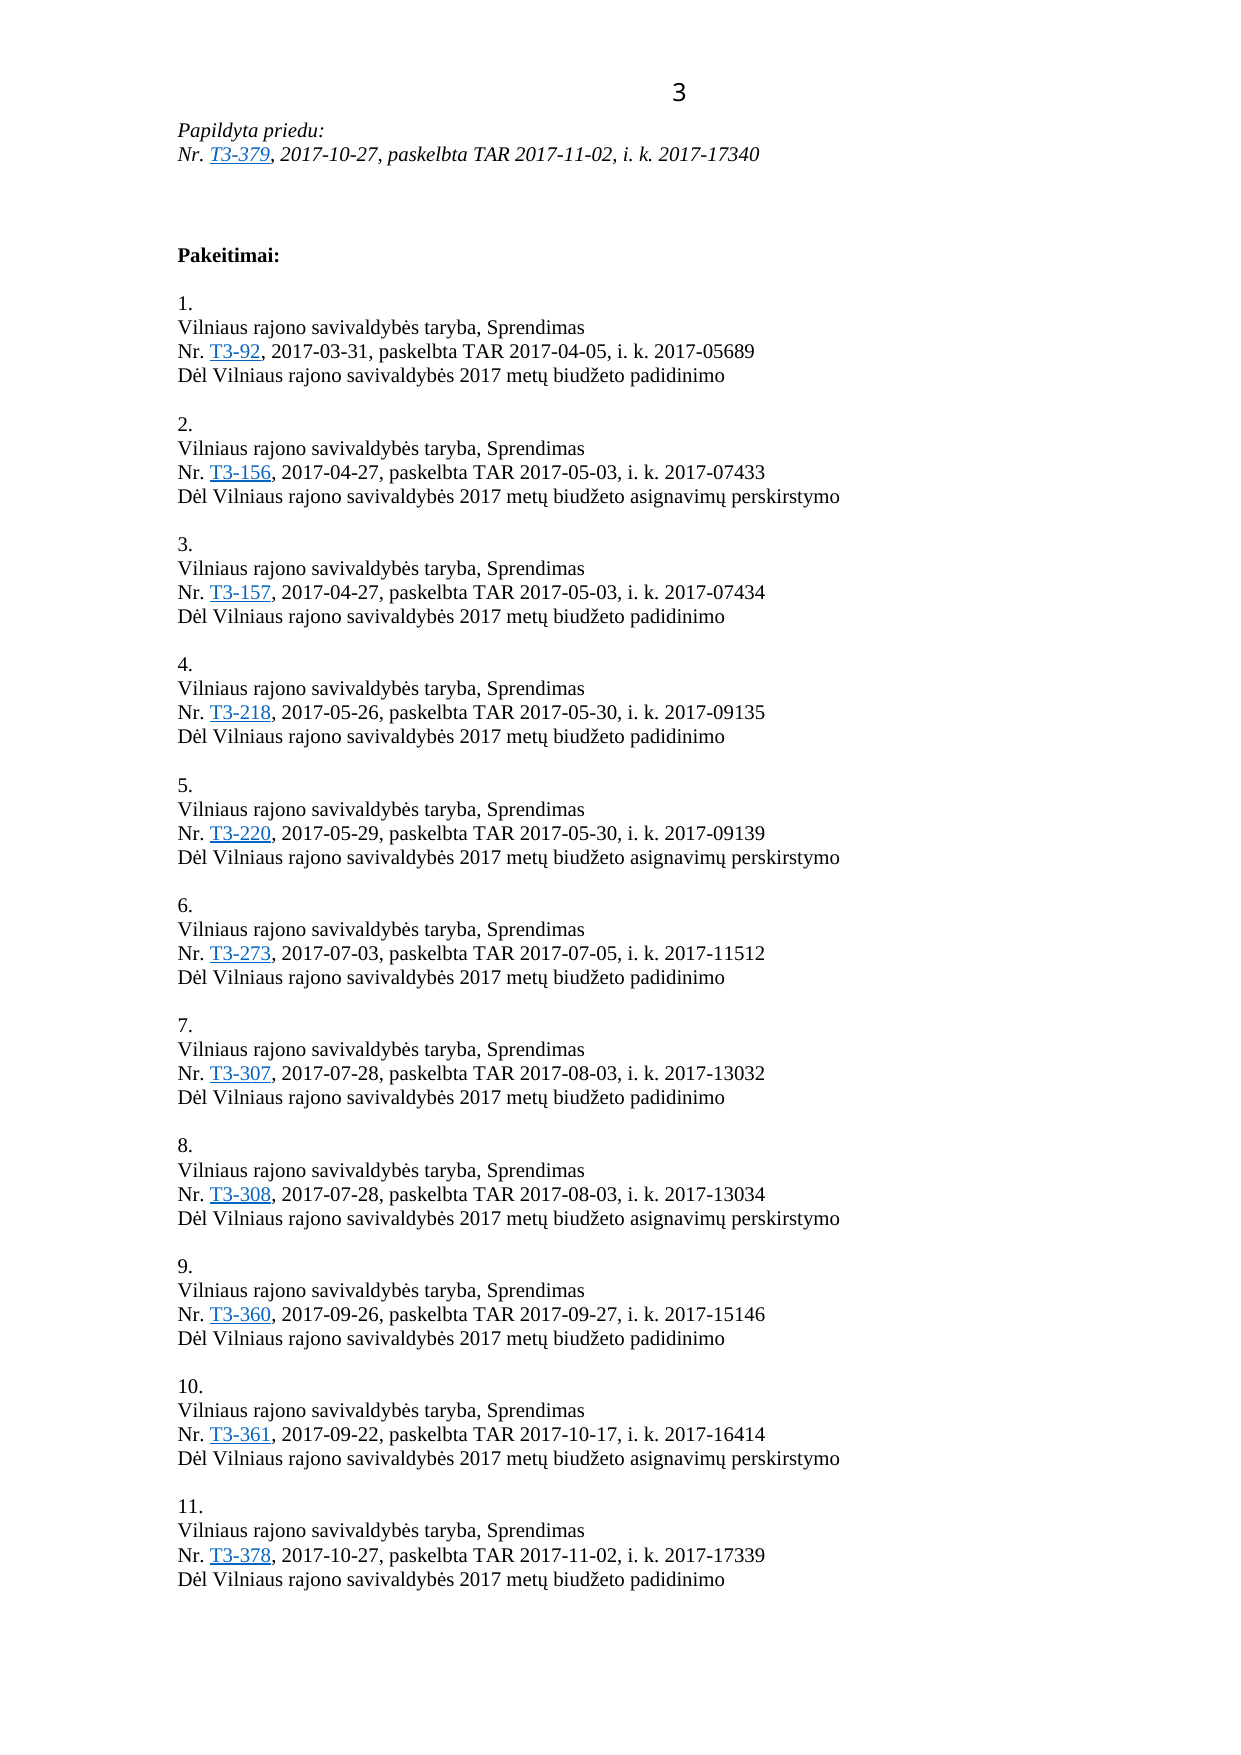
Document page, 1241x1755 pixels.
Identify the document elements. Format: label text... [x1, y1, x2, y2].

text 9. [177, 1254, 1181, 1278]
text Vilniaus rajono savivaldybės taryba, Sprendimas [177, 1398, 1181, 1422]
text Nr. T3-156, 2017-04-27, paskelbta TAR 2017-05-03, i. k. 2017-07433 [177, 460, 1181, 484]
text Vilniaus rajono savivaldybės taryba, Sprendimas [177, 1518, 1181, 1542]
text Dėl Vilniaus rajono savivaldybės 2017 metų biudžeto asignavimų perskirstymo [177, 845, 1181, 869]
text Dėl Vilniaus rajono savivaldybės 2017 metų biudžeto padidinimo [177, 604, 1181, 628]
text Nr. T3-378, 2017-10-27, paskelbta TAR 2017-11-02, i. k. 2017-17339 [177, 1542, 1181, 1567]
text 2. [177, 412, 1181, 436]
text Nr. T3-379, 2017-10-27, paskelbta TAR 2017-11-02, i. k. 2017-17340 [177, 142, 1181, 166]
text Vilniaus rajono savivaldybės taryba, Sprendimas [177, 1278, 1181, 1302]
text Nr. T3-157, 2017-04-27, paskelbta TAR 2017-05-03, i. k. 2017-07434 [177, 580, 1181, 604]
text 6. [177, 893, 1181, 917]
text 5. [177, 772, 1181, 797]
text Papildyta priedu: [177, 118, 1181, 142]
text Pakeitimai: [177, 243, 1181, 267]
text Vilniaus rajono savivaldybės taryba, Sprendimas [177, 436, 1181, 460]
text Nr. T3-361, 2017-09-22, paskelbta TAR 2017-10-17, i. k. 2017-16414 [177, 1422, 1181, 1446]
text 7. [177, 1013, 1181, 1037]
text Nr. T3-307, 2017-07-28, paskelbta TAR 2017-08-03, i. k. 2017-13032 [177, 1061, 1181, 1085]
text Vilniaus rajono savivaldybės taryba, Sprendimas [177, 315, 1181, 339]
text 3. [177, 532, 1181, 556]
text Nr. T3-92, 2017-03-31, paskelbta TAR 2017-04-05, i. k. 2017-05689 [177, 339, 1181, 363]
text Nr. T3-220, 2017-05-29, paskelbta TAR 2017-05-30, i. k. 2017-09139 [177, 821, 1181, 845]
text Vilniaus rajono savivaldybės taryba, Sprendimas [177, 1157, 1181, 1182]
text Dėl Vilniaus rajono savivaldybės 2017 metų biudžeto padidinimo [177, 965, 1181, 989]
text Nr. T3-308, 2017-07-28, paskelbta TAR 2017-08-03, i. k. 2017-13034 [177, 1182, 1181, 1206]
text Vilniaus rajono savivaldybės taryba, Sprendimas [177, 556, 1181, 580]
text 11. [177, 1494, 1181, 1518]
text 1. [177, 291, 1181, 315]
text Dėl Vilniaus rajono savivaldybės 2017 metų biudžeto asignavimų perskirstymo [177, 1206, 1181, 1230]
text Nr. T3-360, 2017-09-26, paskelbta TAR 2017-09-27, i. k. 2017-15146 [177, 1302, 1181, 1326]
text Vilniaus rajono savivaldybės taryba, Sprendimas [177, 676, 1181, 700]
text Vilniaus rajono savivaldybės taryba, Sprendimas [177, 917, 1181, 941]
text Dėl Vilniaus rajono savivaldybės 2017 metų biudžeto padidinimo [177, 1326, 1181, 1350]
text Vilniaus rajono savivaldybės taryba, Sprendimas [177, 797, 1181, 821]
text Vilniaus rajono savivaldybės taryba, Sprendimas [177, 1037, 1181, 1061]
text Dėl Vilniaus rajono savivaldybės 2017 metų biudžeto padidinimo [177, 1085, 1181, 1109]
text Nr. T3-218, 2017-05-26, paskelbta TAR 2017-05-30, i. k. 2017-09135 [177, 700, 1181, 724]
text Dėl Vilniaus rajono savivaldybės 2017 metų biudžeto asignavimų perskirstymo [177, 1446, 1181, 1470]
text Dėl Vilniaus rajono savivaldybės 2017 metų biudžeto padidinimo [177, 1567, 1181, 1591]
text Dėl Vilniaus rajono savivaldybės 2017 metų biudžeto padidinimo [177, 363, 1181, 387]
text Dėl Vilniaus rajono savivaldybės 2017 metų biudžeto asignavimų perskirstymo [177, 484, 1181, 508]
text 8. [177, 1133, 1181, 1157]
text 4. [177, 652, 1181, 676]
text Nr. T3-273, 2017-07-03, paskelbta TAR 2017-07-05, i. k. 2017-11512 [177, 941, 1181, 965]
text 10. [177, 1374, 1181, 1398]
text Dėl Vilniaus rajono savivaldybės 2017 metų biudžeto padidinimo [177, 724, 1181, 748]
